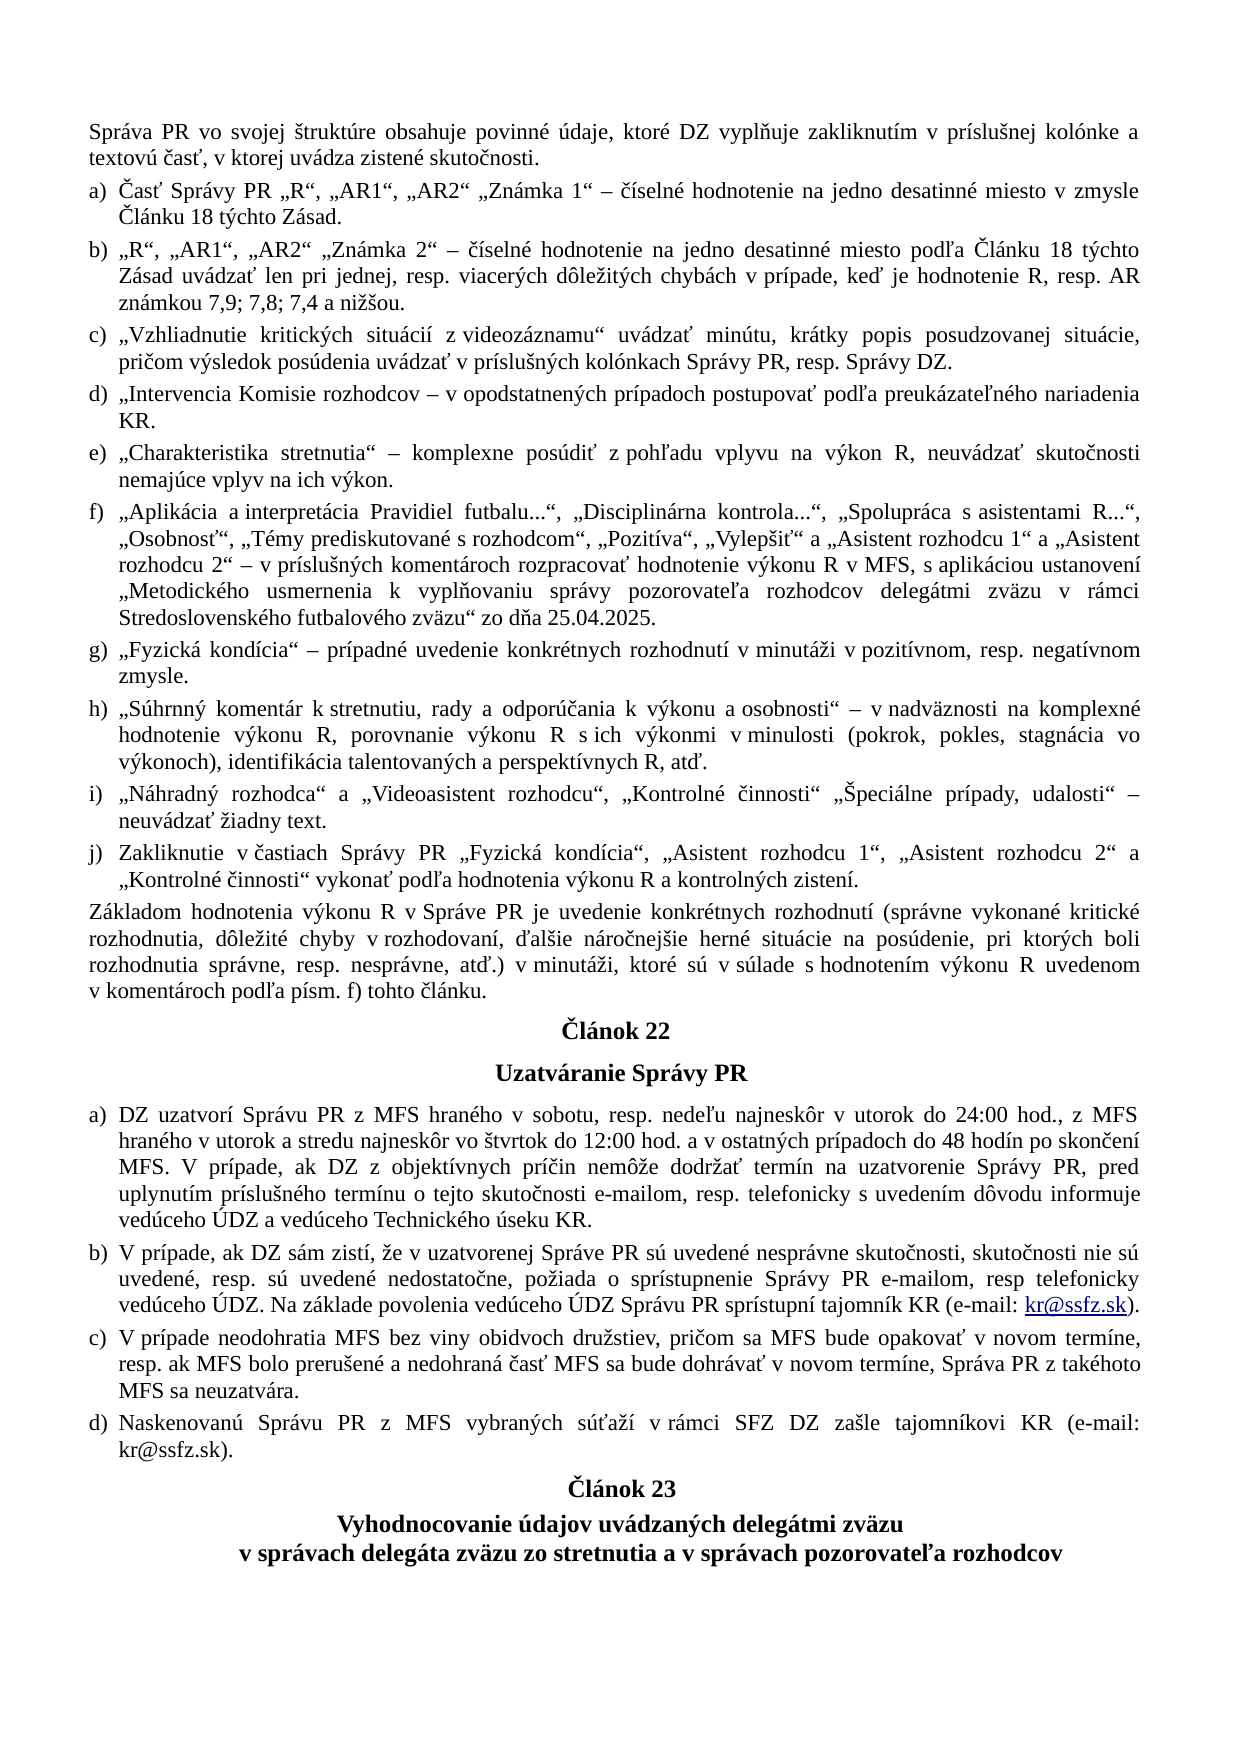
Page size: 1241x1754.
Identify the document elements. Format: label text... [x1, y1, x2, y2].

text v správach delegáta zväzu zo stretnutia a v správach pozorovateľa rozhodcov [177, 1538, 1125, 1567]
text g) „Fyzická kondícia“ – prípadné uvedenie konkrétnych rozhodnutí v minutáži v pozitívnom, resp. negatívnom zmysle. [89, 636, 1141, 689]
text j) Zakliknutie v častiach Správy PR „Fyzická kondícia“, „Asistent rozhodcu 1“, „Asistent rozhodcu 2“ a „Kontrolné činnosti“ vykonať podľa hodnotenia výkonu R a kontrolných zistení. [89, 839, 1141, 892]
text a) Časť Správy PR „R“, „AR1“, „AR2“ „Známka 1“ – číselné hodnotenie na jedno desatinné miesto v zmysle Článku 18 týchto Zásad. [89, 177, 1141, 230]
list DZ uzatvorí Správu PR z MFS hraného v sobotu, resp. nedeľu najneskôr v utorok do 24:00 hod., z MFS hraného v utorok a stredu najneskôr vo štvrtok do 12:00 hod. a v ostatných prípadoch do 48 hodín po skončení MFS. V prípade, ak DZ z objektívnych príčin nemôže dodržať termín na uzatvorenie Správy PR, pred uplynutím príslušného termínu o tejto skutočnosti e-mailom, resp. telefonicky s uvedením dôvodu informuje vedúceho ÚDZ a vedúceho Technického úseku KR. [89, 1101, 1141, 1232]
text e) „Charakteristika stretnutia“ – komplexne posúdiť z pohľadu vplyvu na výkon R, neuvádzať skutočnosti nemajúce vplyv na ich výkon. [89, 439, 1141, 492]
text c) V prípade neodohratia MFS bez viny obidvoch družstiev, pričom sa MFS bude opakovať v novom termíne, resp. ak MFS bolo prerušené a nedohraná časť MFS sa bude dohrávať v novom termíne, Správa PR z takéhoto MFS sa neuzatvára. [89, 1324, 1141, 1403]
text Článok 23 [92, 1474, 1152, 1503]
text i) „Náhradný rozhodca“ a „Videoasistent rozhodcu“, „Kontrolné činnosti“ „Špeciálne prípady, udalosti“ – neuvádzať žiadny text. [89, 781, 1141, 833]
text c) „Vzhliadnutie kritických situácií z videozáznamu“ uvádzať minútu, krátky popis posudzovanej situácie, pričom výsledok posúdenia uvádzať v príslušných kolónkach Správy PR, resp. Správy DZ. [89, 321, 1141, 374]
text Základom hodnotenia výkonu R v Správe PR je uvedenie konkrétnych rozhodnutí (správne vykonané kritické rozhodnutia, dôležité chyby v rozhodovaní, ďalšie náročnejšie herné situácie na posúdenie, pri ktorých boli rozhodnutia správne, resp. nesprávne, atď.) v minutáži, ktoré sú v súlade s hodnotením výkonu R uvedenom v komentároch podľa písm. f) tohto článku. [89, 898, 1141, 1004]
text Článok 22 [505, 1016, 796, 1045]
text f) „Aplikácia a interpretácia Pravidiel futbalu...“, „Disciplinárna kontrola...“, „Spolupráca s asistentami R...“, „Osobnosť“, „Témy prediskutované s rozhodcom“, „Pozitíva“, „Vylepšiť“ a „Asistent rozhodcu 1“ a „Asistent rozhodcu 2“ – v príslušných komentároch rozpracovať hodnotenie výkonu R v MFS, s aplikáciou ustanovení „Metodického usmernenia k vyplňovaniu správy pozorovateľa rozhodcov delegátmi zväzu v rámci Stredoslovenského futbalového zväzu“ zo dňa 25.04.2025. [89, 498, 1141, 630]
text h) „Súhrnný komentár k stretnutiu, rady a odporúčania k výkonu a osobnosti“ – v nadväznosti na komplexné hodnotenie výkonu R, porovnanie výkonu R s ich výkonmi v minulosti (pokrok, pokles, stagnácia vo výkonoch), identifikácia talentovaných a perspektívnych R, atď. [89, 695, 1141, 774]
text b) „R“, „AR1“, „AR2“ „Známka 2“ – číselné hodnotenie na jedno desatinné miesto podľa Článku 18 týchto Zásad uvádzať len pri jednej, resp. viacerých dôležitých chybách v prípade, keď je hodnotenie R, resp. AR známkou 7,9; 7,8; 7,4 a nižšou. [89, 236, 1141, 315]
text Správa PR vo svojej štruktúre obsahuje povinné údaje, ktoré DZ vyplňuje zakliknutím v príslušnej kolónke a textovú časť, v ktorej uvádza zistené skutočnosti. [89, 118, 1141, 171]
text d) Naskenovanú Správu PR z MFS vybraných súťaží v rámci SFZ DZ zašle tajomníkovi KR (e-mail: kr@ssfz.sk). [89, 1409, 1141, 1462]
text Vyhodnocovanie údajov uvádzaných delegátmi zväzu [89, 1509, 908, 1538]
text Uzatváranie Správy PR [89, 1058, 796, 1087]
list V prípade, ak DZ sám zistí, že v uzatvorenej Správe PR sú uvedené nesprávne skutočnosti, skutočnosti nie sú uvedené, resp. sú uvedené nedostatočne, požiada o sprístupnenie Správy PR e-mailom, resp telefonicky vedúceho ÚDZ. Na základe povolenia vedúceho ÚDZ Správu PR sprístupní tajomník KR (e-mail: kr@ssfz.sk). [89, 1239, 1141, 1318]
text d) „Intervencia Komisie rozhodcov – v opodstatnených prípadoch postupovať podľa preukázateľného nariadenia KR. [89, 380, 1141, 433]
